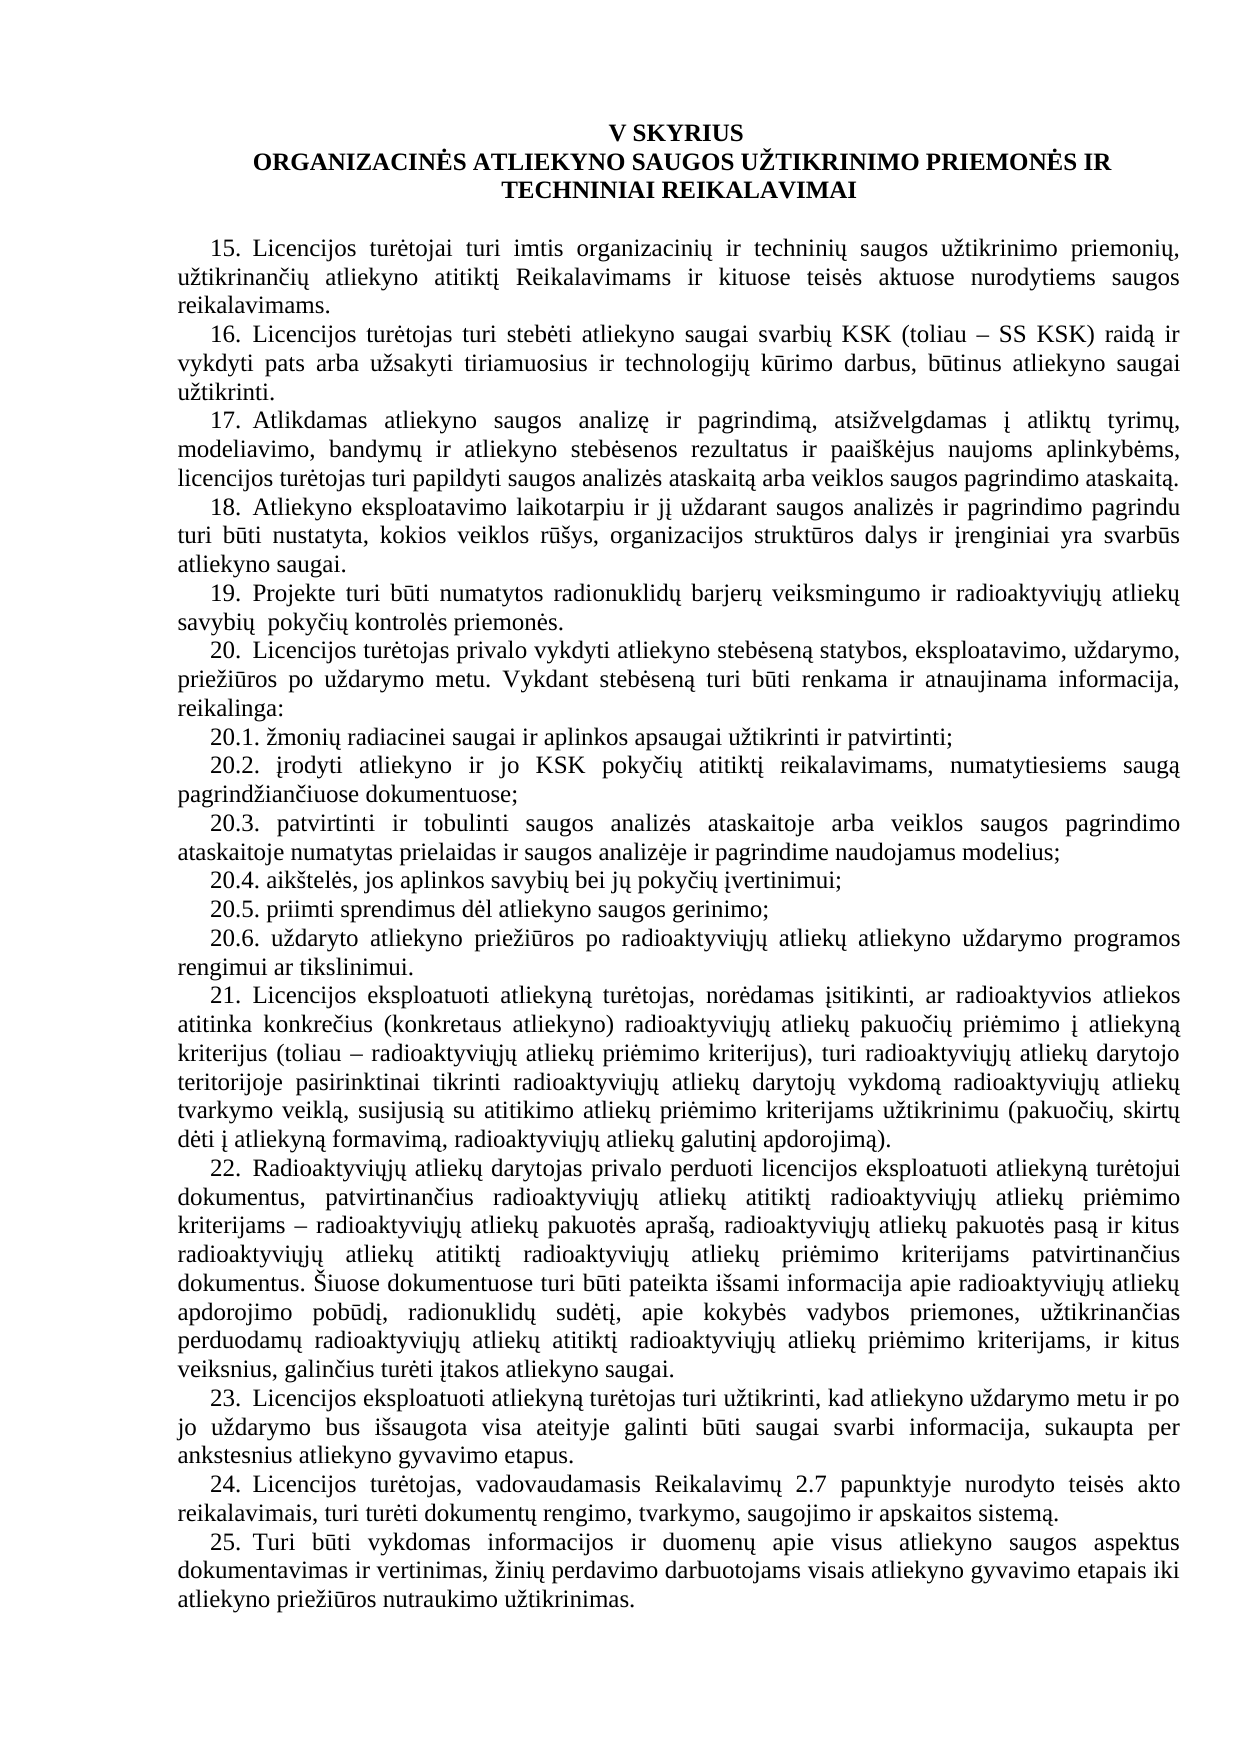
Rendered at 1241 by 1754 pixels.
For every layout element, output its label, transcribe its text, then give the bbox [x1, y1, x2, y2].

text 25. Turi būti vykdomas informacijos ir duomenų apie visus atliekyno saugos aspektus dokumentavimas ir vertinimas, žinių perdavimo darbuotojams visais atliekyno gyvavimo etapais iki atliekyno priežiūros nutraukimo užtikrinimas. [177, 1527, 1181, 1613]
text 23. Licencijos eksploatuoti atliekyną turėtojas turi užtikrinti, kad atliekyno uždarymo metu ir po jo uždarymo bus išsaugota visa ateityje galinti būti saugai svarbi informacija, sukaupta per ankstesnius atliekyno gyvavimo etapus. [177, 1383, 1181, 1469]
text 20.1. žmonių radiacinei saugai ir aplinkos apsaugai užtikrinti ir patvirtinti; [177, 722, 1181, 751]
text 15. Licencijos turėtojai turi imtis organizacinių ir techninių saugos užtikrinimo priemonių, užtikrinančių atliekyno atitiktį Reikalavimams ir kituose teisės aktuose nurodytiems saugos reikalavimams. [177, 233, 1181, 319]
text 20.5. priimti sprendimus dėl atliekyno saugos gerinimo; [177, 894, 1181, 923]
text 17. Atlikdamas atliekyno saugos analizę ir pagrindimą, atsižvelgdamas į atliktų tyrimų, modeliavimo, bandymų ir atliekyno stebėsenos rezultatus ir paaiškėjus naujoms aplinkybėms, licencijos turėtojas turi papildyti saugos analizės ataskaitą arba veiklos saugos pagrindimo ataskaitą. [177, 406, 1181, 492]
text 20.3. patvirtinti ir tobulinti saugos analizės ataskaitoje arba veiklos saugos pagrindimo ataskaitoje numatytas prielaidas ir saugos analizėje ir pagrindime naudojamus modelius; [177, 808, 1181, 866]
text ORGANIZacinės ATLIEKYNO saugos užtikrinimo PRIEMONĖS ir TECHNIniai REikalavimai [177, 147, 1181, 204]
text V SKYRIUs [177, 118, 1181, 147]
text 24. Licencijos turėtojas, vadovaudamasis Reikalavimų 2.7 papunktyje nurodyto teisės akto reikalavimais, turi turėti dokumentų rengimo, tvarkymo, saugojimo ir apskaitos sistemą. [177, 1469, 1181, 1527]
text 21. Licencijos eksploatuoti atliekyną turėtojas, norėdamas įsitikinti, ar radioaktyvios atliekos atitinka konkrečius (konkretaus atliekyno) radioaktyviųjų atliekų pakuočių priėmimo į atliekyną kriterijus (toliau – radioaktyviųjų atliekų priėmimo kriterijus), turi radioaktyviųjų atliekų darytojo teritorijoje pasirinktinai tikrinti radioaktyviųjų atliekų darytojų vykdomą radioaktyviųjų atliekų tvarkymo veiklą, susijusią su atitikimo atliekų priėmimo kriterijams užtikrinimu (pakuočių, skirtų dėti į atliekyną formavimą, radioaktyviųjų atliekų galutinį apdorojimą). [177, 981, 1181, 1153]
text 19. Projekte turi būti numatytos radionuklidų barjerų veiksmingumo ir radioaktyviųjų atliekų savybių pokyčių kontrolės priemonės. [177, 578, 1181, 636]
text 20.4. aikštelės, jos aplinkos savybių bei jų pokyčių įvertinimui; [177, 866, 1181, 894]
text 20.6. uždaryto atliekyno priežiūros po radioaktyviųjų atliekų atliekyno uždarymo programos rengimui ar tikslinimui. [177, 923, 1181, 981]
text 16. Licencijos turėtojas turi stebėti atliekyno saugai svarbių KSK (toliau – SS KSK) raidą ir vykdyti pats arba užsakyti tiriamuosius ir technologijų kūrimo darbus, būtinus atliekyno saugai užtikrinti. [177, 319, 1181, 406]
text 20.2. įrodyti atliekyno ir jo KSK pokyčių atitiktį reikalavimams, numatytiesiems saugą pagrindžiančiuose dokumentuose; [177, 751, 1181, 808]
text 22. Radioaktyviųjų atliekų darytojas privalo perduoti licencijos eksploatuoti atliekyną turėtojui dokumentus, patvirtinančius radioaktyviųjų atliekų atitiktį radioaktyviųjų atliekų priėmimo kriterijams – radioaktyviųjų atliekų pakuotės aprašą, radioaktyviųjų atliekų pakuotės pasą ir kitus radioaktyviųjų atliekų atitiktį radioaktyviųjų atliekų priėmimo kriterijams patvirtinančius dokumentus. Šiuose dokumentuose turi būti pateikta išsami informacija apie radioaktyviųjų atliekų apdorojimo pobūdį, radionuklidų sudėtį, apie kokybės vadybos priemones, užtikrinančias perduodamų radioaktyviųjų atliekų atitiktį radioaktyviųjų atliekų priėmimo kriterijams, ir kitus veiksnius, galinčius turėti įtakos atliekyno saugai. [177, 1153, 1181, 1383]
text 18. Atliekyno eksploatavimo laikotarpiu ir jį uždarant saugos analizės ir pagrindimo pagrindu turi būti nustatyta, kokios veiklos rūšys, organizacijos struktūros dalys ir įrenginiai yra svarbūs atliekyno saugai. [177, 492, 1181, 578]
text 20. Licencijos turėtojas privalo vykdyti atliekyno stebėseną statybos, eksploatavimo, uždarymo, priežiūros po uždarymo metu. Vykdant stebėseną turi būti renkama ir atnaujinama informacija, reikalinga: [177, 636, 1181, 722]
